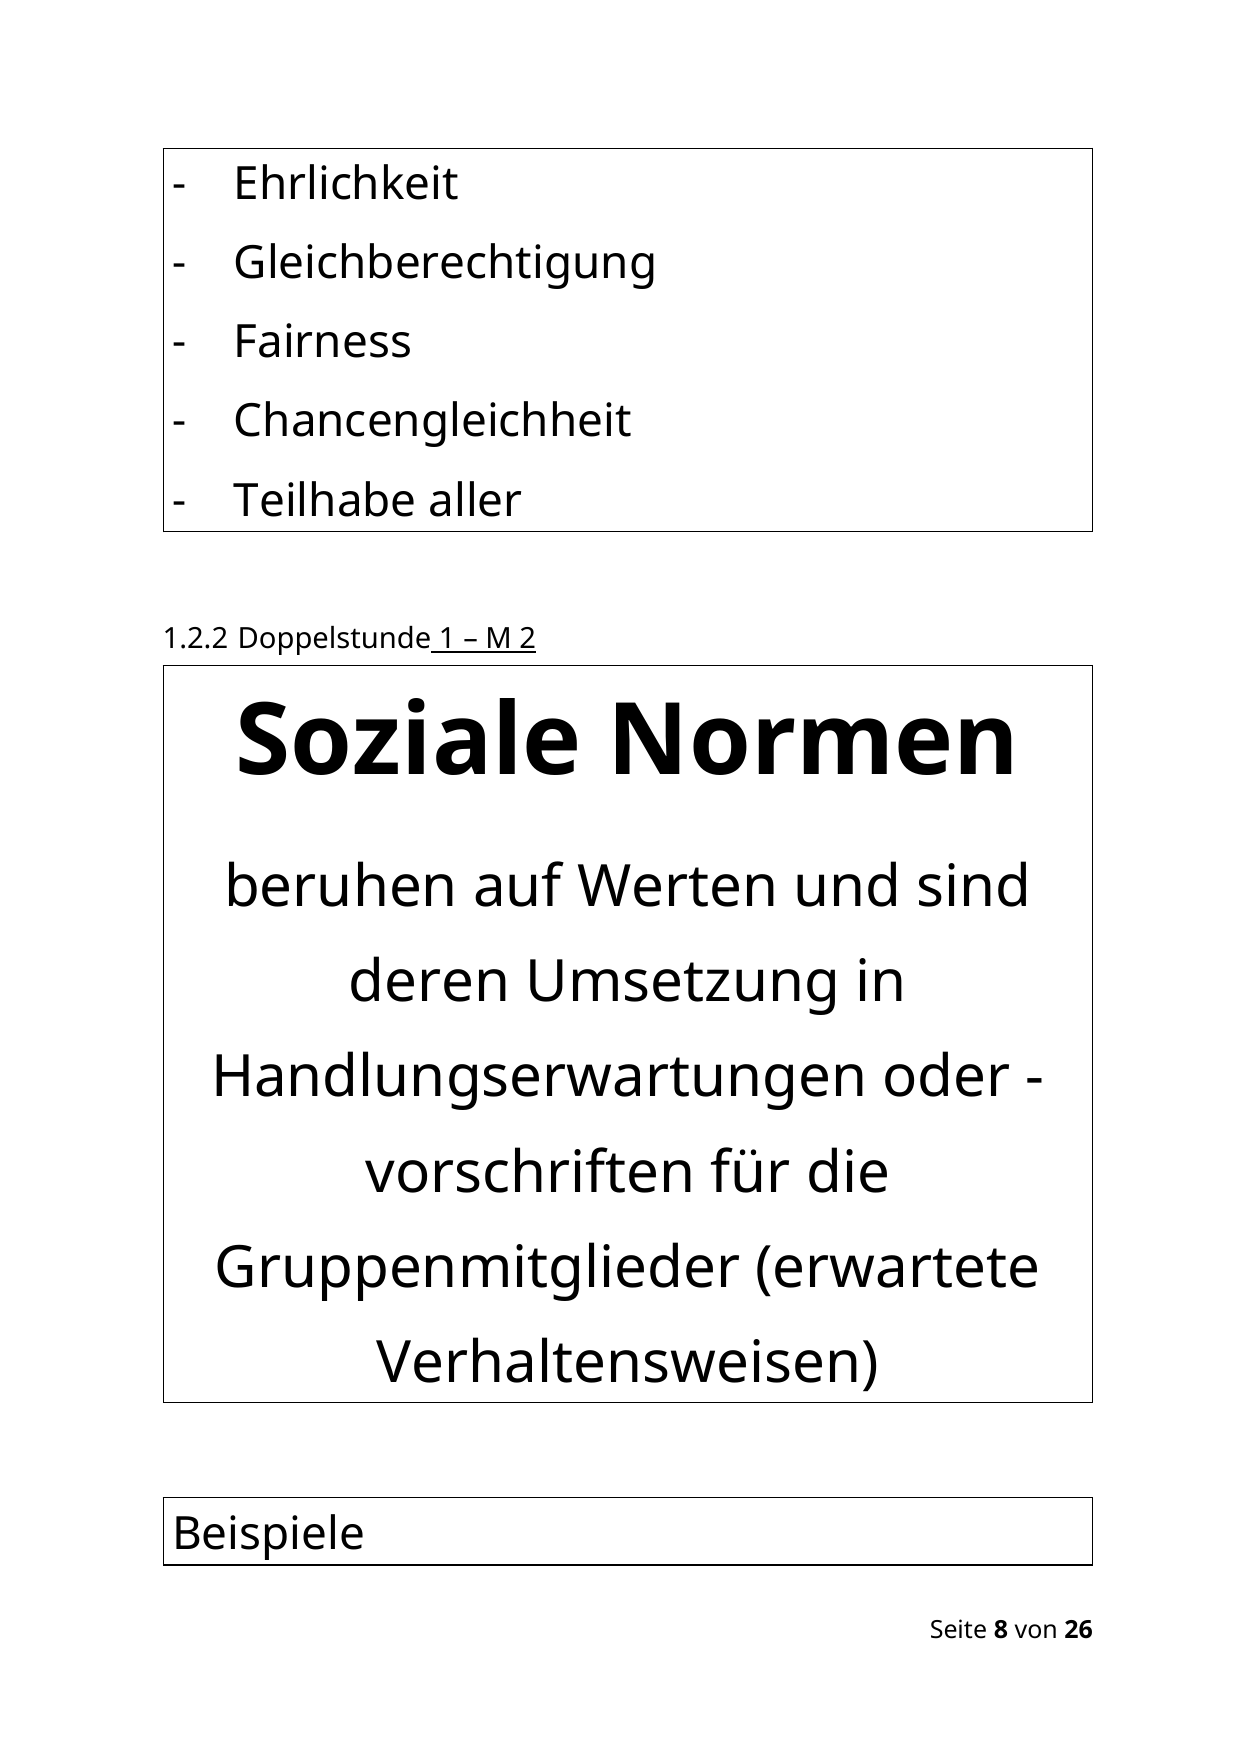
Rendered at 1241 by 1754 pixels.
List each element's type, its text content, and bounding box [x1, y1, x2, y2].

list Ehrlichkeit [164, 149, 1092, 213]
list Teilhabe aller [164, 464, 1092, 531]
list Fairness [164, 306, 1092, 371]
text beruhen auf Werten und sind deren Umsetzung in Handlungserwartungen oder -vorschriften für die Gruppenmitglieder (erwartete Verhaltensweisen) [164, 841, 1092, 1402]
list Gleichberechtigung [164, 227, 1092, 292]
subtitle Doppelstunde 1 – M 2 [162, 617, 1093, 657]
text Soziale Normen [164, 666, 1092, 804]
list Chancengleichheit [164, 385, 1092, 450]
text Beispiele [164, 1498, 1092, 1564]
